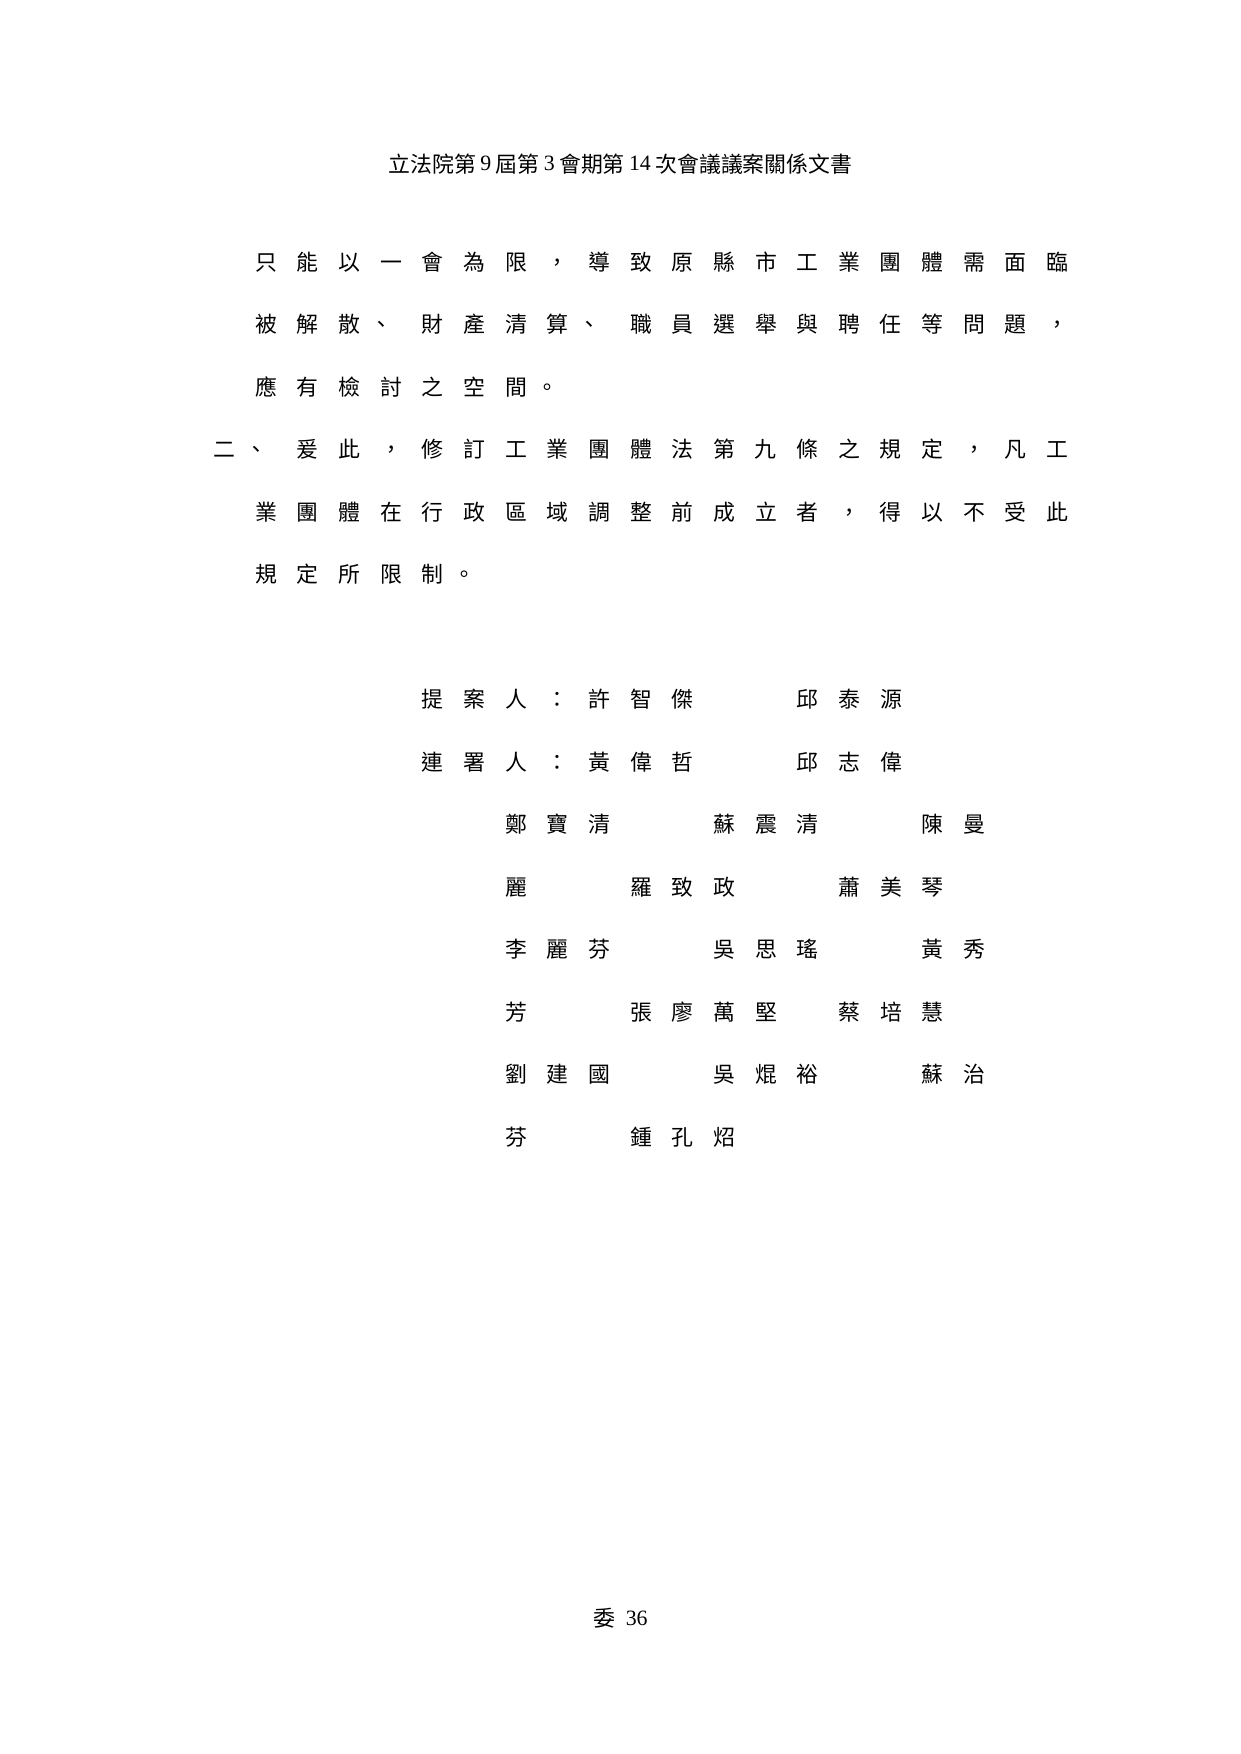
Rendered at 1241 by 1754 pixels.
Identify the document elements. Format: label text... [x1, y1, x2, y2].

text 二、爰此，修訂工業團體法第九條之規定，凡工業團體在行政區域調整前成立者，得以不受此規定所限制。 [184, 406, 1078, 594]
text 連署人：黃偉哲 邱志偉 鄭寶清 蘇震清 陳曼麗 羅致政 蕭美琴 李麗芬 吳思瑤 黃秀芳 張廖萬堅 蔡培慧 劉建國 吳焜裕 蘇治芬 鍾孔炤 [403, 719, 1012, 1156]
text 只能以一會為限，導致原縣市工業團體需面臨被解散、財產清算、職員選舉與聘任等問題，應有檢討之空間。 [184, 219, 1078, 406]
text 提案人：許智傑 邱泰源 [403, 656, 1012, 719]
